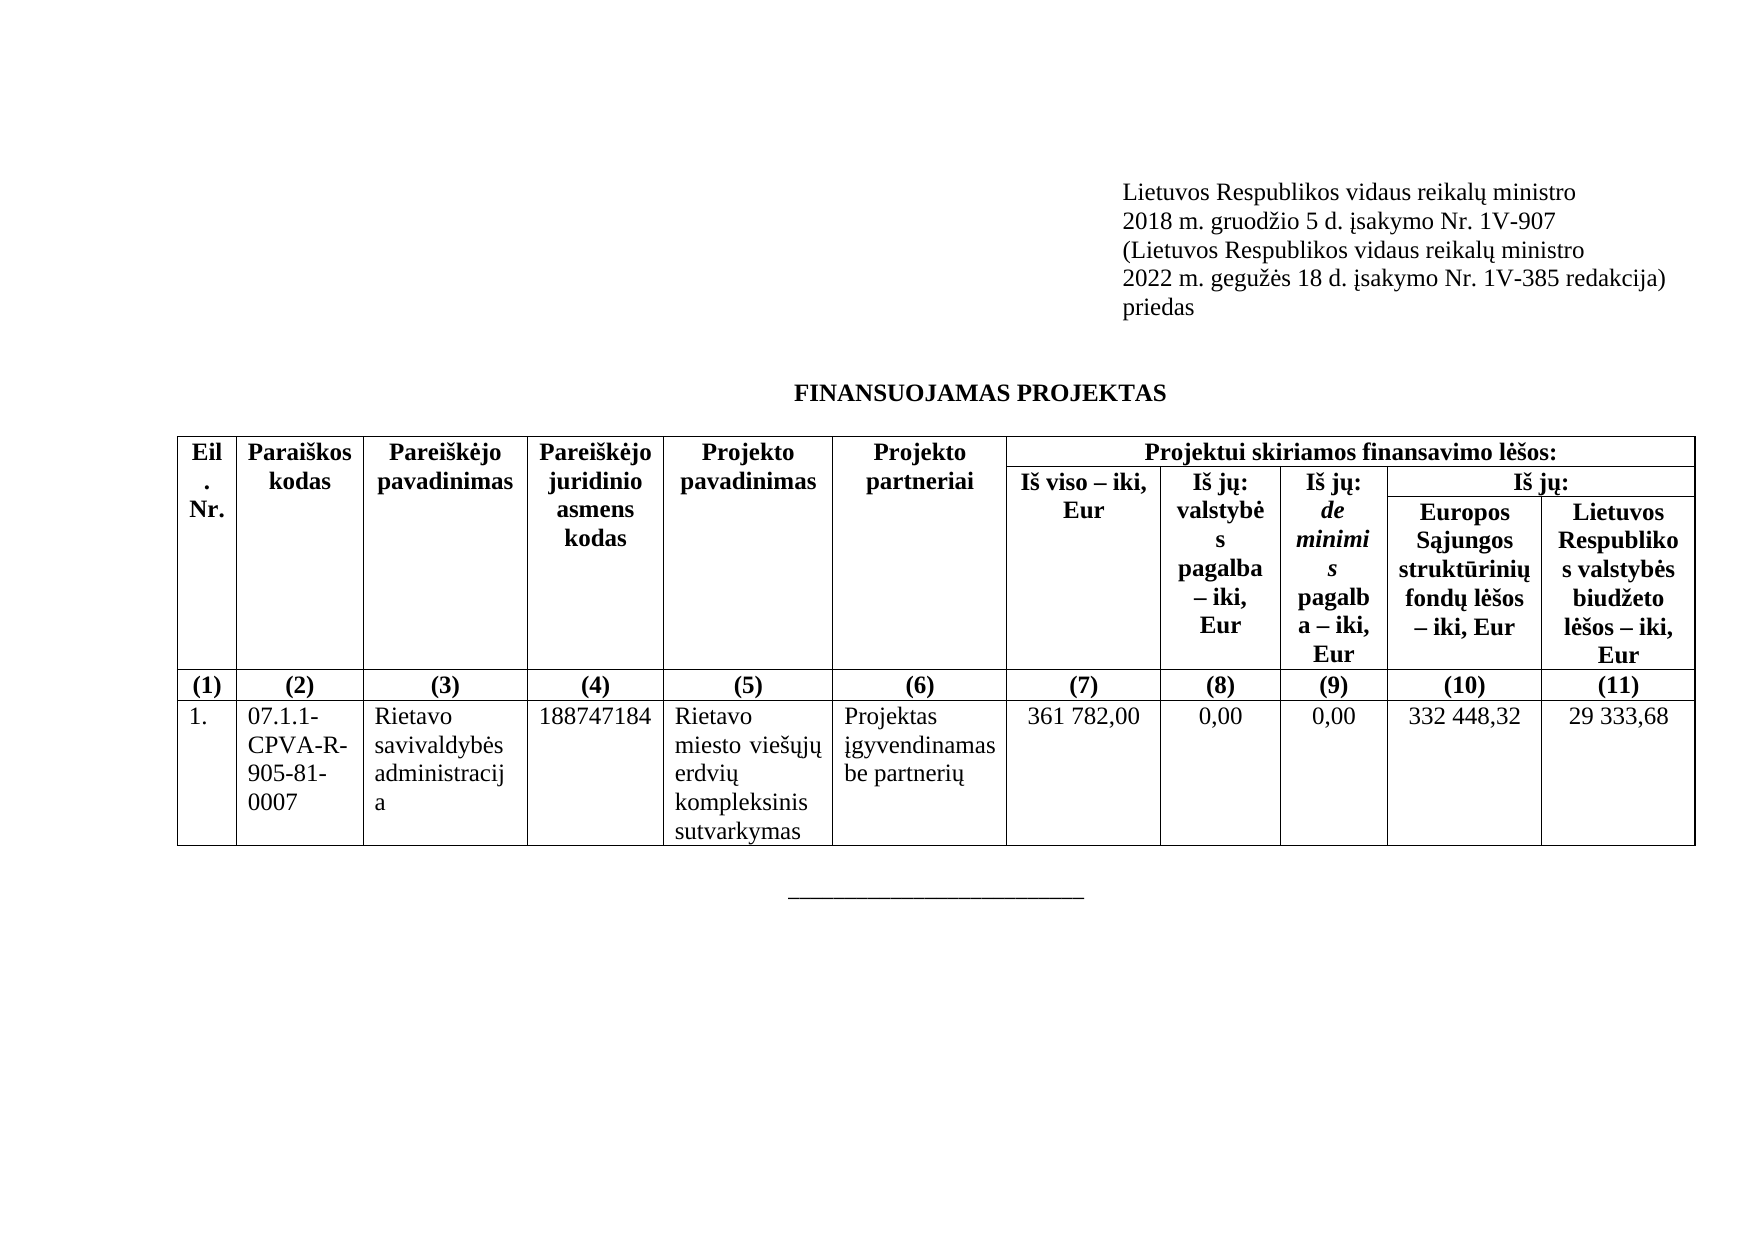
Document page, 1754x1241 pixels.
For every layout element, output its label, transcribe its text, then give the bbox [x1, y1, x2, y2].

table_cell Rietavo savivaldybės administracija [364, 701, 527, 845]
table_cell Rietavo miesto viešųjų erdvių kompleksinis sutvarkymas [664, 701, 832, 845]
table_cell (4) [528, 670, 663, 700]
table_header Paraiškos kodas [237, 437, 363, 669]
table_cell (3) [364, 670, 527, 700]
table_cell Iš viso – iki, Eur [1007, 467, 1160, 669]
table_cell (6) [833, 670, 1006, 700]
table_cell (10) [1388, 670, 1541, 700]
table_cell 0,00 [1161, 701, 1280, 845]
table_cell Europos Sąjungos struktūrinių fondų lėšos – iki, Eur [1388, 497, 1541, 669]
text 2022 m. gegužės 18 d. įsakymo Nr. 1V-385 redakcija) [1122, 263, 1695, 292]
table_cell (5) [664, 670, 832, 700]
table_cell (7) [1007, 670, 1160, 700]
table_cell Iš jų: valstybės pagalba – iki, Eur [1161, 467, 1280, 669]
table_header Projektui skiriamos finansavimo lėšos: [1007, 437, 1694, 466]
table_cell 07.1.1-CPVA-R-905-81-0007 [237, 701, 363, 845]
text __________________________ [177, 874, 1695, 902]
table_cell 1. [178, 701, 236, 845]
table_cell Iš jų: de minimis pagalba – iki, Eur [1281, 467, 1387, 669]
table_cell (8) [1161, 670, 1280, 700]
table_header Projekto pavadinimas [664, 437, 832, 669]
table_cell (2) [237, 670, 363, 700]
table_cell (1) [178, 670, 236, 700]
table_header Projekto partneriai [833, 437, 1006, 669]
table_header Pareiškėjo juridinio asmens kodas [528, 437, 663, 669]
text FINANSUOJAMAS PROJEKTAS [177, 378, 1695, 407]
text 2018 m. gruodžio 5 d. įsakymo Nr. 1V-907 [1122, 206, 1695, 235]
table_cell 0,00 [1281, 701, 1387, 845]
table_cell 361 782,00 [1007, 701, 1160, 845]
table_cell Projektas įgyvendinamas be partnerių [833, 701, 1006, 845]
table_header Eil. Nr. [178, 437, 236, 669]
text priedas [1122, 292, 1695, 321]
table_cell (9) [1281, 670, 1387, 700]
table_cell 332 448,32 [1388, 701, 1541, 845]
table_header Pareiškėjo pavadinimas [364, 437, 527, 669]
table_cell Lietuvos Respublikos valstybės biudžeto lėšos – iki, Eur [1542, 497, 1694, 669]
text (Lietuvos Respublikos vidaus reikalų ministro [1122, 235, 1695, 263]
table_cell (11) [1542, 670, 1694, 700]
table_cell 29 333,68 [1542, 701, 1694, 845]
table_cell Iš jų: [1388, 467, 1694, 496]
text Lietuvos Respublikos vidaus reikalų ministro [1122, 177, 1695, 206]
table_cell 188747184 [528, 701, 663, 845]
